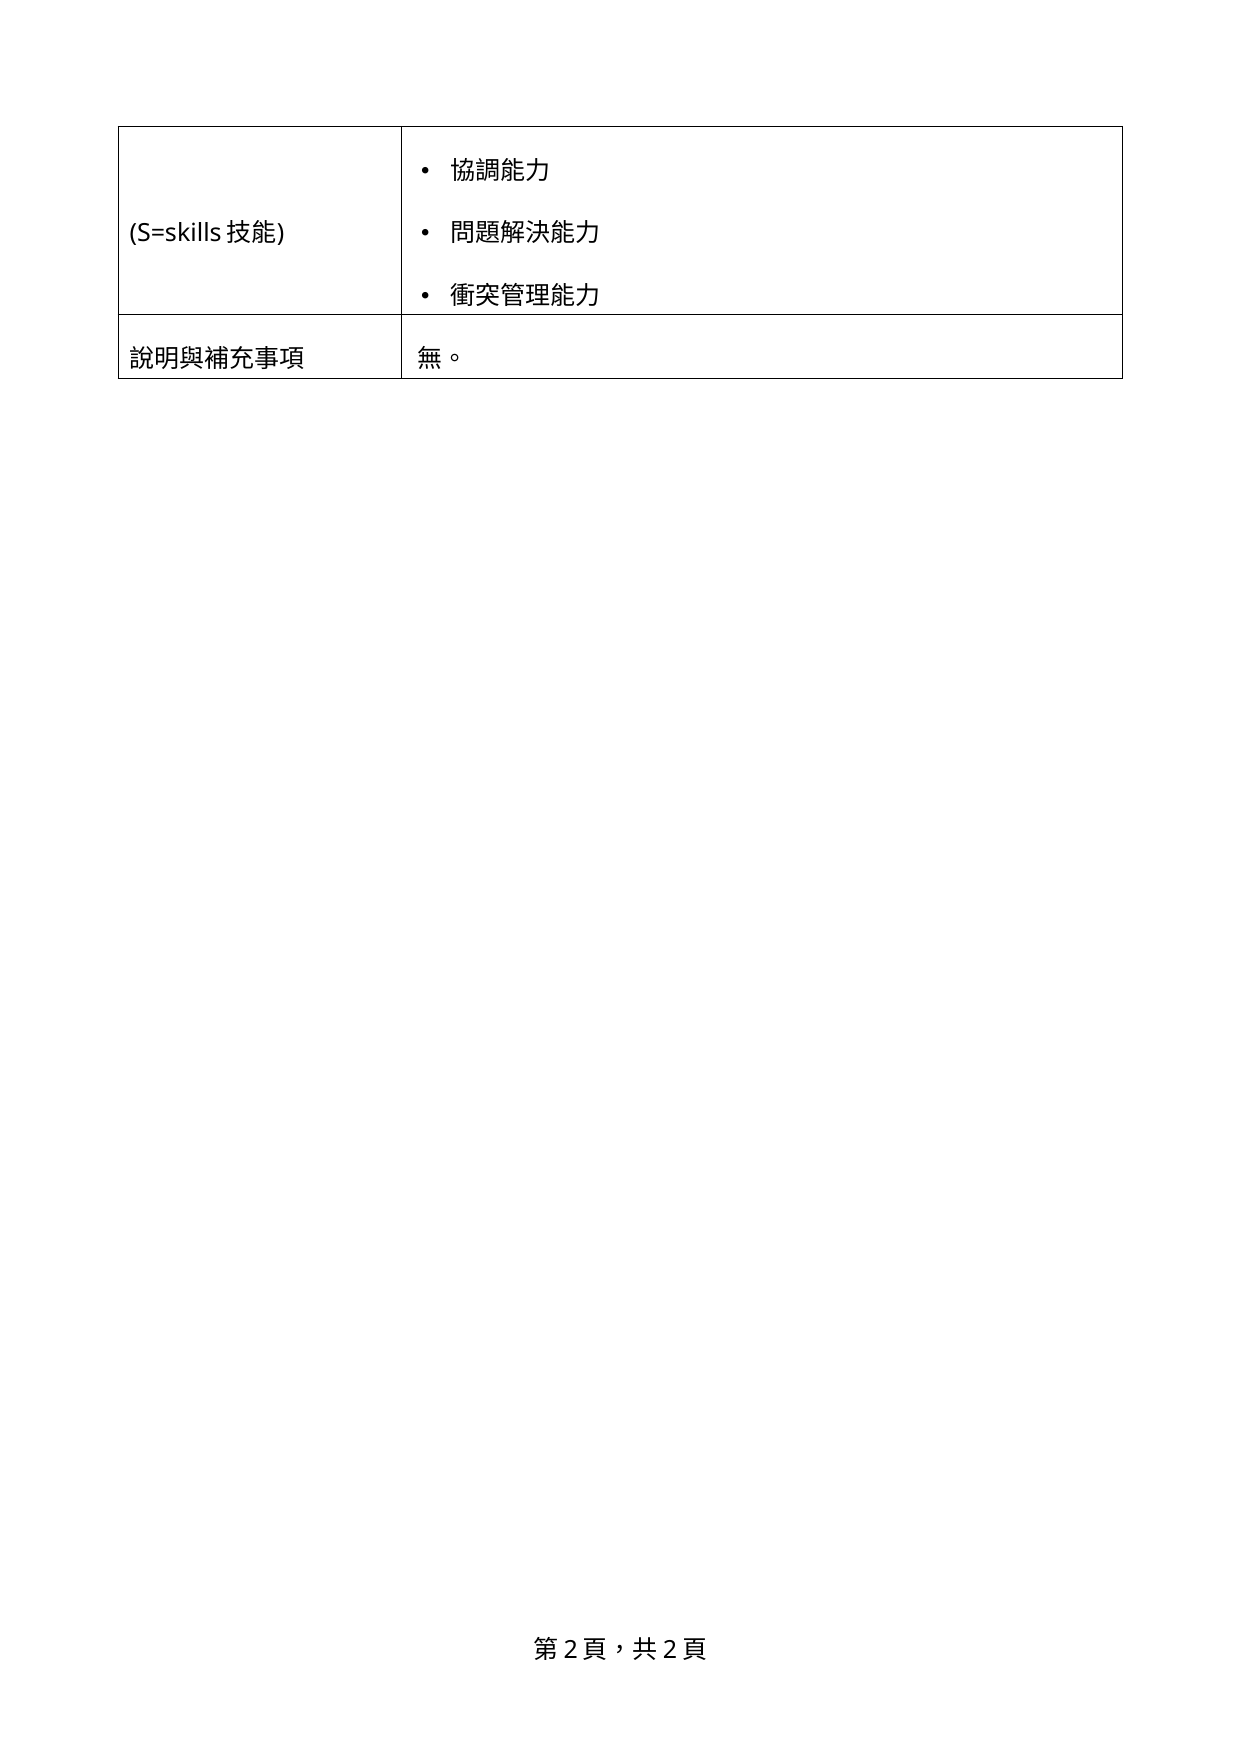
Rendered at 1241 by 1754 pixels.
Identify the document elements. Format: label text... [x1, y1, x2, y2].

table_cell 溝通能力 協調能力 問題解決能力 衝突管理能力 [402, 127, 1122, 314]
table_cell 說明與補充事項 [119, 315, 401, 378]
table_cell (S=skills技能) [119, 127, 401, 314]
table_cell 無。 [402, 315, 1122, 378]
